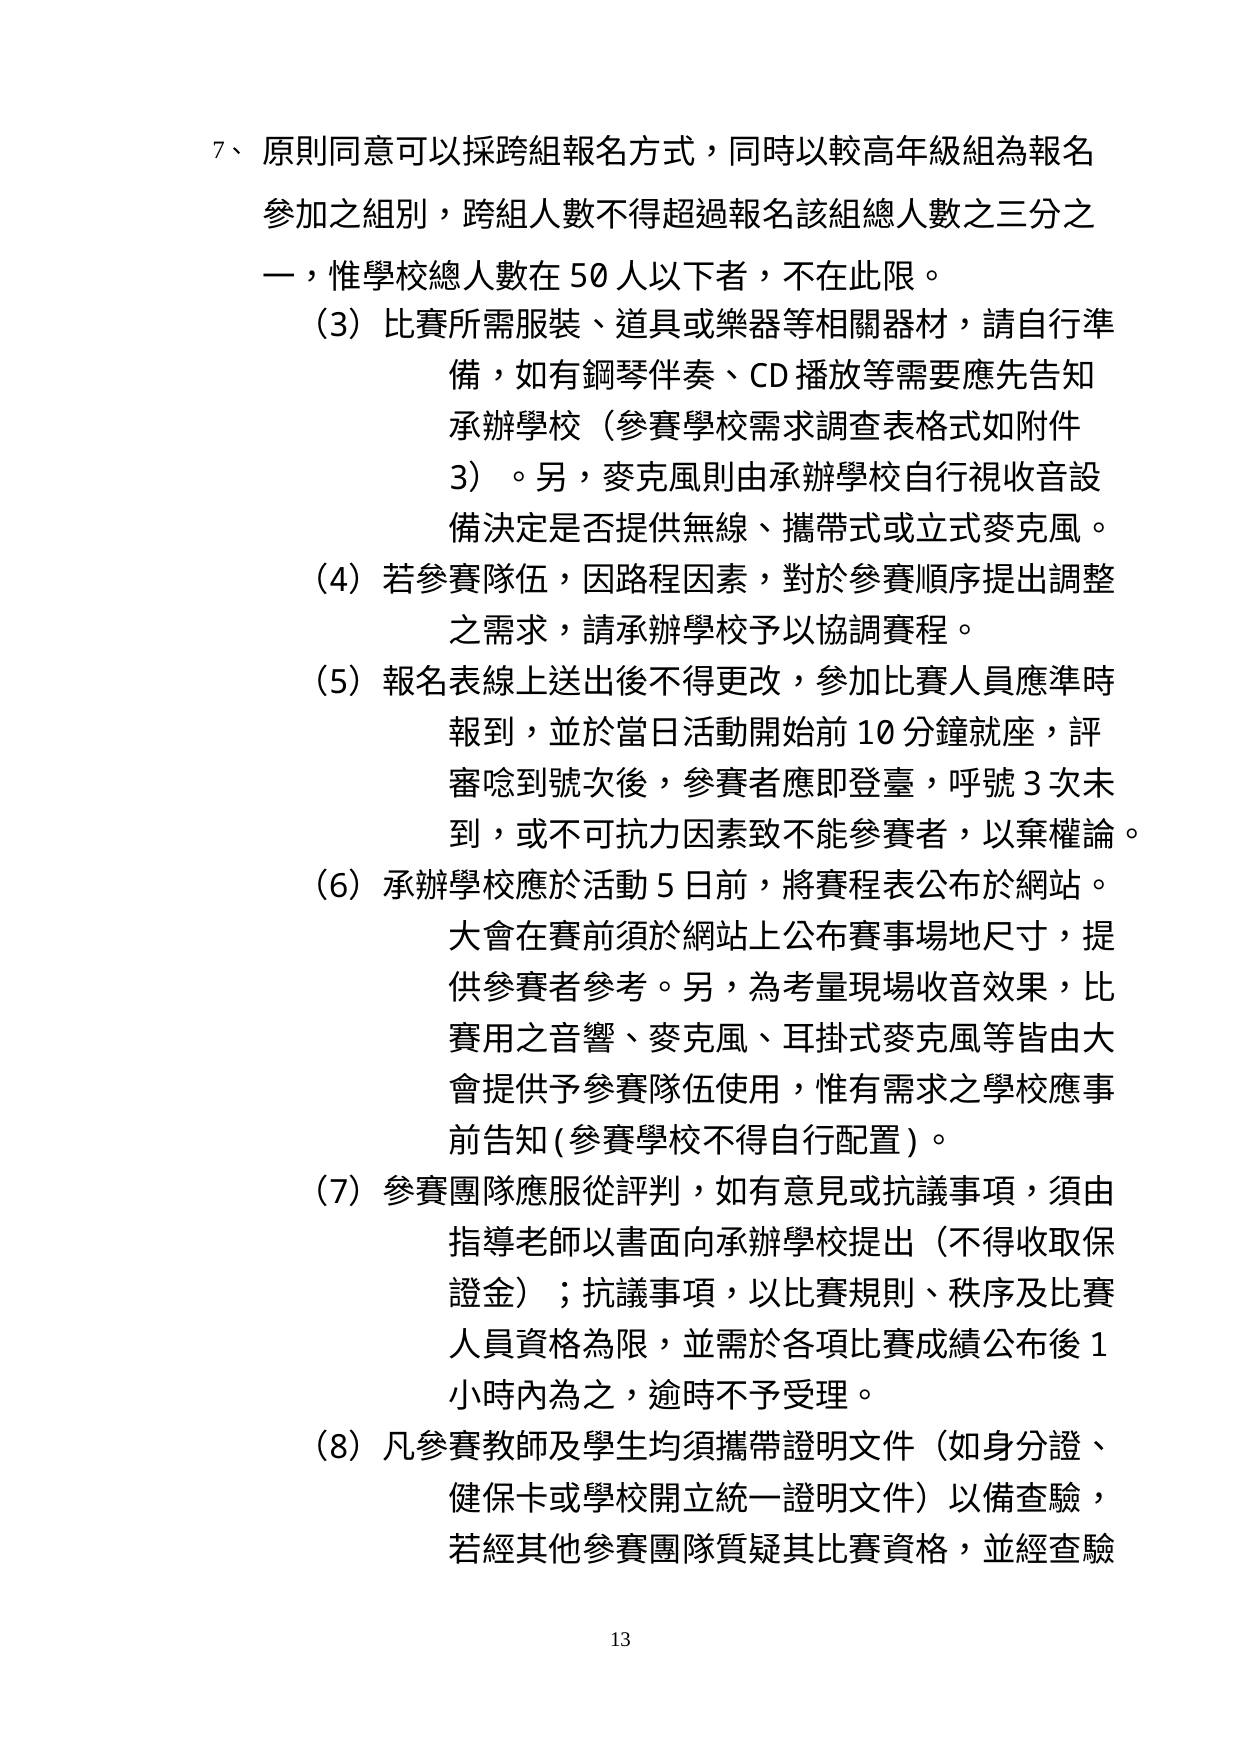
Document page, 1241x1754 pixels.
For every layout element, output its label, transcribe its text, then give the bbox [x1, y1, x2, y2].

list 承辦學校應於活動5日前，將賽程表公布於網站。大會在賽前須於網站上公布賽事場地尺寸，提供參賽者參考。另，為考量現場收音效果，比賽用之音響、麥克風、耳掛式麥克風等皆由大會提供予參賽隊伍使用，惟有需求之學校應事前告知(參賽學校不得自行配置)。 [295, 857, 1122, 1163]
list 凡參賽教師及學生均須攜帶證明文件（如身分證、健保卡或學校開立統一證明文件）以備查驗，若經其他參賽團隊質疑其比賽資格，並經查驗 [295, 1418, 1122, 1571]
list 參賽團隊應服從評判，如有意見或抗議事項，須由指導老師以書面向承辦學校提出（不得收取保證金）；抗議事項，以比賽規則、秩序及比賽人員資格為限，並需於各項比賽成績公布後1小時內為之，逾時不予受理。 [295, 1163, 1122, 1418]
list 比賽所需服裝、道具或樂器等相關器材，請自行準備，如有鋼琴伴奏、CD播放等需要應先告知承辦學校（參賽學校需求調查表格式如附件3）。另，麥克風則由承辦學校自行視收音設備決定是否提供無線、攜帶式或立式麥克風。 [295, 295, 1122, 550]
list 若參賽隊伍，因路程因素，對於參賽順序提出調整之需求，請承辦學校予以協調賽程。 [295, 550, 1122, 652]
list 報名表線上送出後不得更改，參加比賽人員應準時報到，並於當日活動開始前10分鐘就座，評審唸到號次後，參賽者應即登臺，呼號3次未到，或不可抗力因素致不能參賽者，以棄權論。 [295, 652, 1122, 857]
list 原則同意可以採跨組報名方式，同時以較高年級組為報名參加之組別，跨組人數不得超過報名該組總人數之三分之一，惟學校總人數在50人以下者，不在此限。 [212, 108, 1122, 295]
